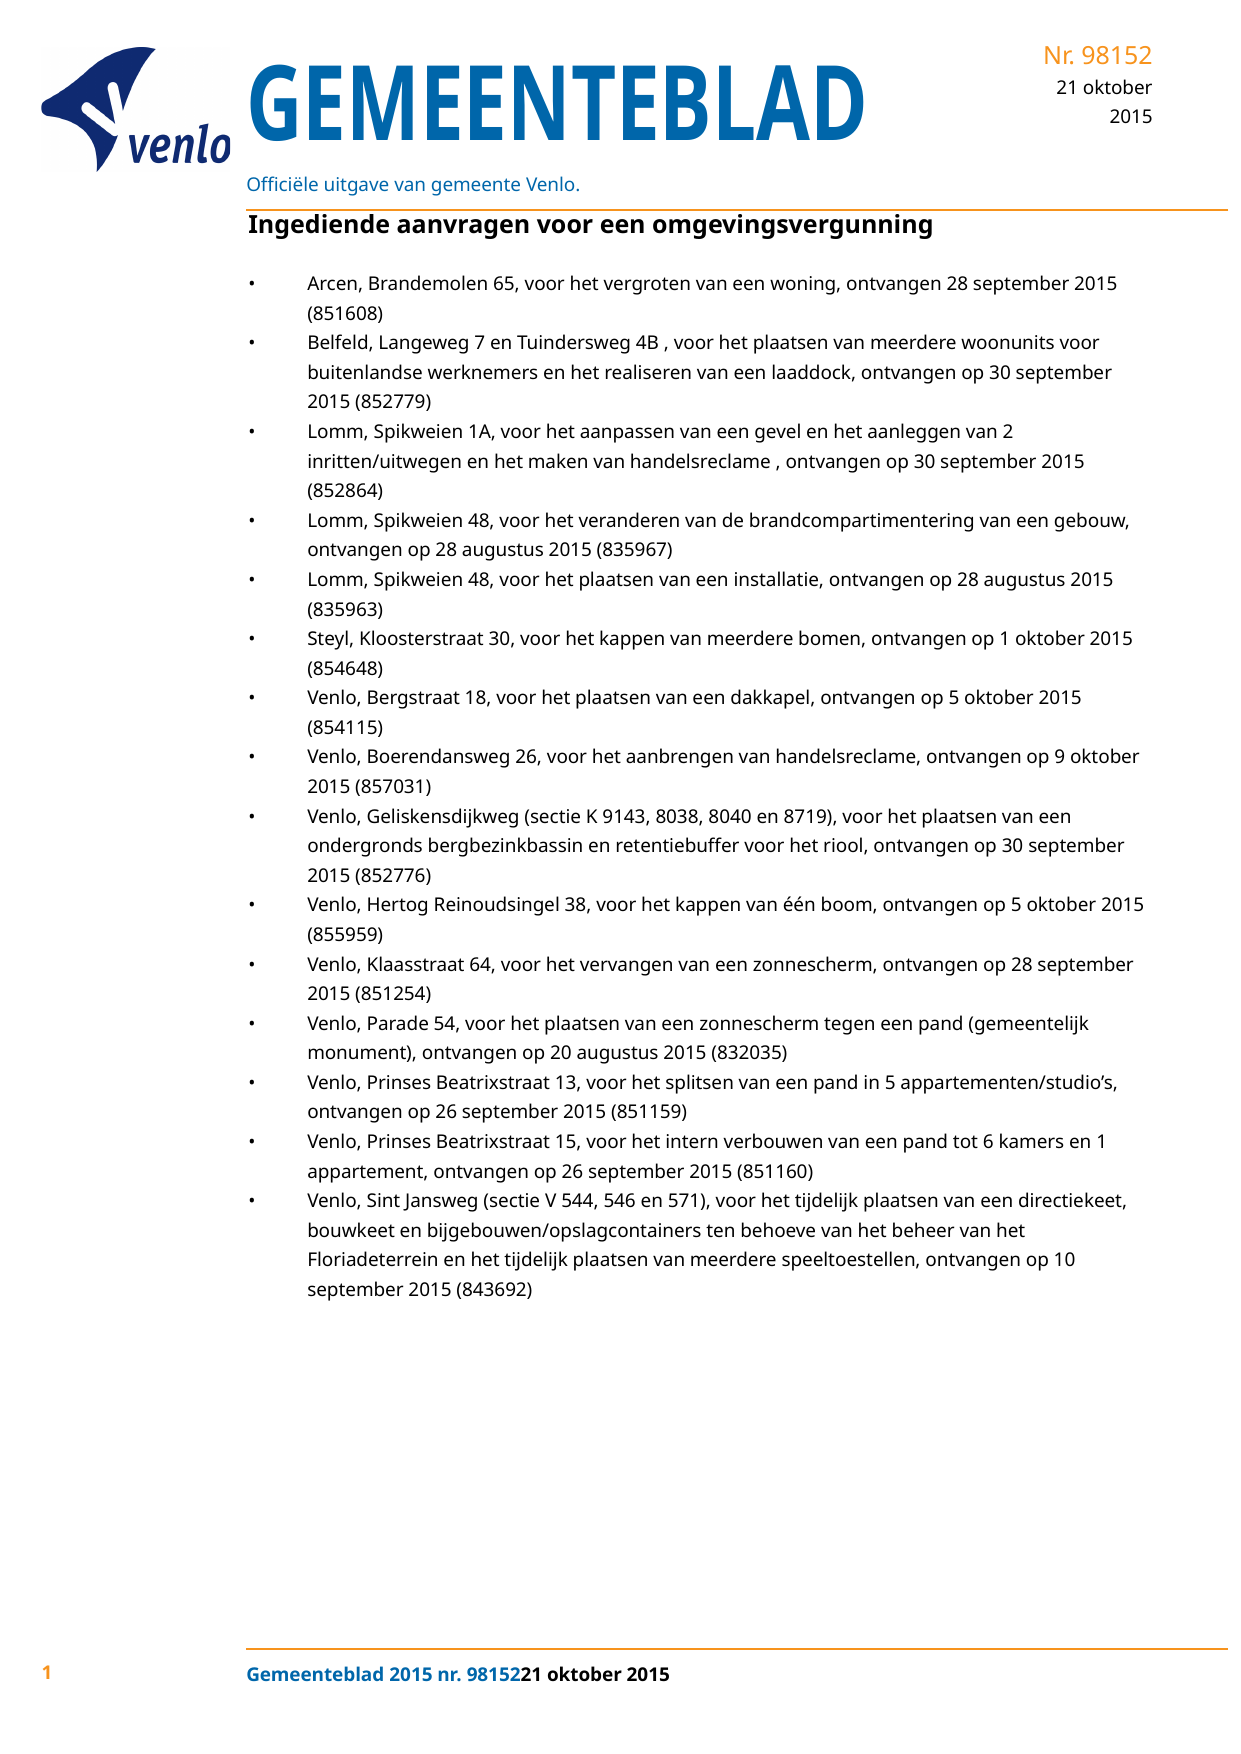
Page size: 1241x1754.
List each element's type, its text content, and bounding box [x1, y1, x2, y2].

list Belfeld, Langeweg 7 en Tuindersweg 4B , voor het plaatsen van meerdere woonunits voor buitenlandse werknemers en het realiseren van een laaddock, ontvangen op 30 september 2015 (852779) [248, 329, 1152, 414]
list Venlo, Prinses Beatrixstraat 13, voor het splitsen van een pand in 5 appartementen/studio’s, ontvangen op 26 september 2015 (851159) [248, 1069, 1152, 1124]
list Arcen, Brandemolen 65, voor het vergroten van een woning, ontvangen 28 september 2015 (851608) [248, 270, 1152, 326]
list Venlo, Sint Jansweg (sectie V 544, 546 en 571), voor het tijdelijk plaatsen van een directiekeet, bouwkeet en bijgebouwen/opslagcontainers ten behoeve van het beheer van het Floriadeterrein en het tijdelijk plaatsen van meerdere speeltoestellen, ontvangen op 10 september 2015 (843692) [248, 1187, 1152, 1302]
list Venlo, Geliskensdijkweg (sectie K 9143, 8038, 8040 en 8719), voor het plaatsen van een ondergronds bergbezinkbassin en retentiebuffer voor het riool, ontvangen op 30 september 2015 (852776) [248, 803, 1152, 888]
list Venlo, Boerendansweg 26, voor het aanbrengen van handelsreclame, ontvangen op 9 oktober 2015 (857031) [248, 744, 1152, 799]
list Venlo, Klaasstraat 64, voor het vervangen van een zonnescherm, ontvangen op 28 september 2015 (851254) [248, 951, 1152, 1006]
list Lomm, Spikweien 48, voor het plaatsen van een installatie, ontvangen op 28 augustus 2015 (835963) [248, 566, 1152, 621]
text Ingediende aanvragen voor een omgevingsvergunning [248, 211, 1152, 241]
list Venlo, Bergstraat 18, voor het plaatsen van een dakkapel, ontvangen op 5 oktober 2015 (854115) [248, 684, 1152, 740]
list Steyl, Kloosterstraat 30, voor het kappen van meerdere bomen, ontvangen op 1 oktober 2015 (854648) [248, 625, 1152, 681]
list Venlo, Prinses Beatrixstraat 15, voor het intern verbouwen van een pand tot 6 kamers en 1 appartement, ontvangen op 26 september 2015 (851160) [248, 1128, 1152, 1183]
list Venlo, Parade 54, voor het plaatsen van een zonnescherm tegen een pand (gemeentelijk monument), ontvangen op 20 augustus 2015 (832035) [248, 1010, 1152, 1065]
list Venlo, Hertog Reinoudsingel 38, voor het kappen van één boom, ontvangen op 5 oktober 2015 (855959) [248, 892, 1152, 947]
list Lomm, Spikweien 1A, voor het aanpassen van een gevel en het aanleggen van 2 inritten/uitwegen en het maken van handelsreclame , ontvangen op 30 september 2015 (852864) [248, 418, 1152, 503]
list Lomm, Spikweien 48, voor het veranderen van de brandcompartimentering van een gebouw, ontvangen op 28 augustus 2015 (835967) [248, 507, 1152, 562]
picture [41, 47, 231, 172]
